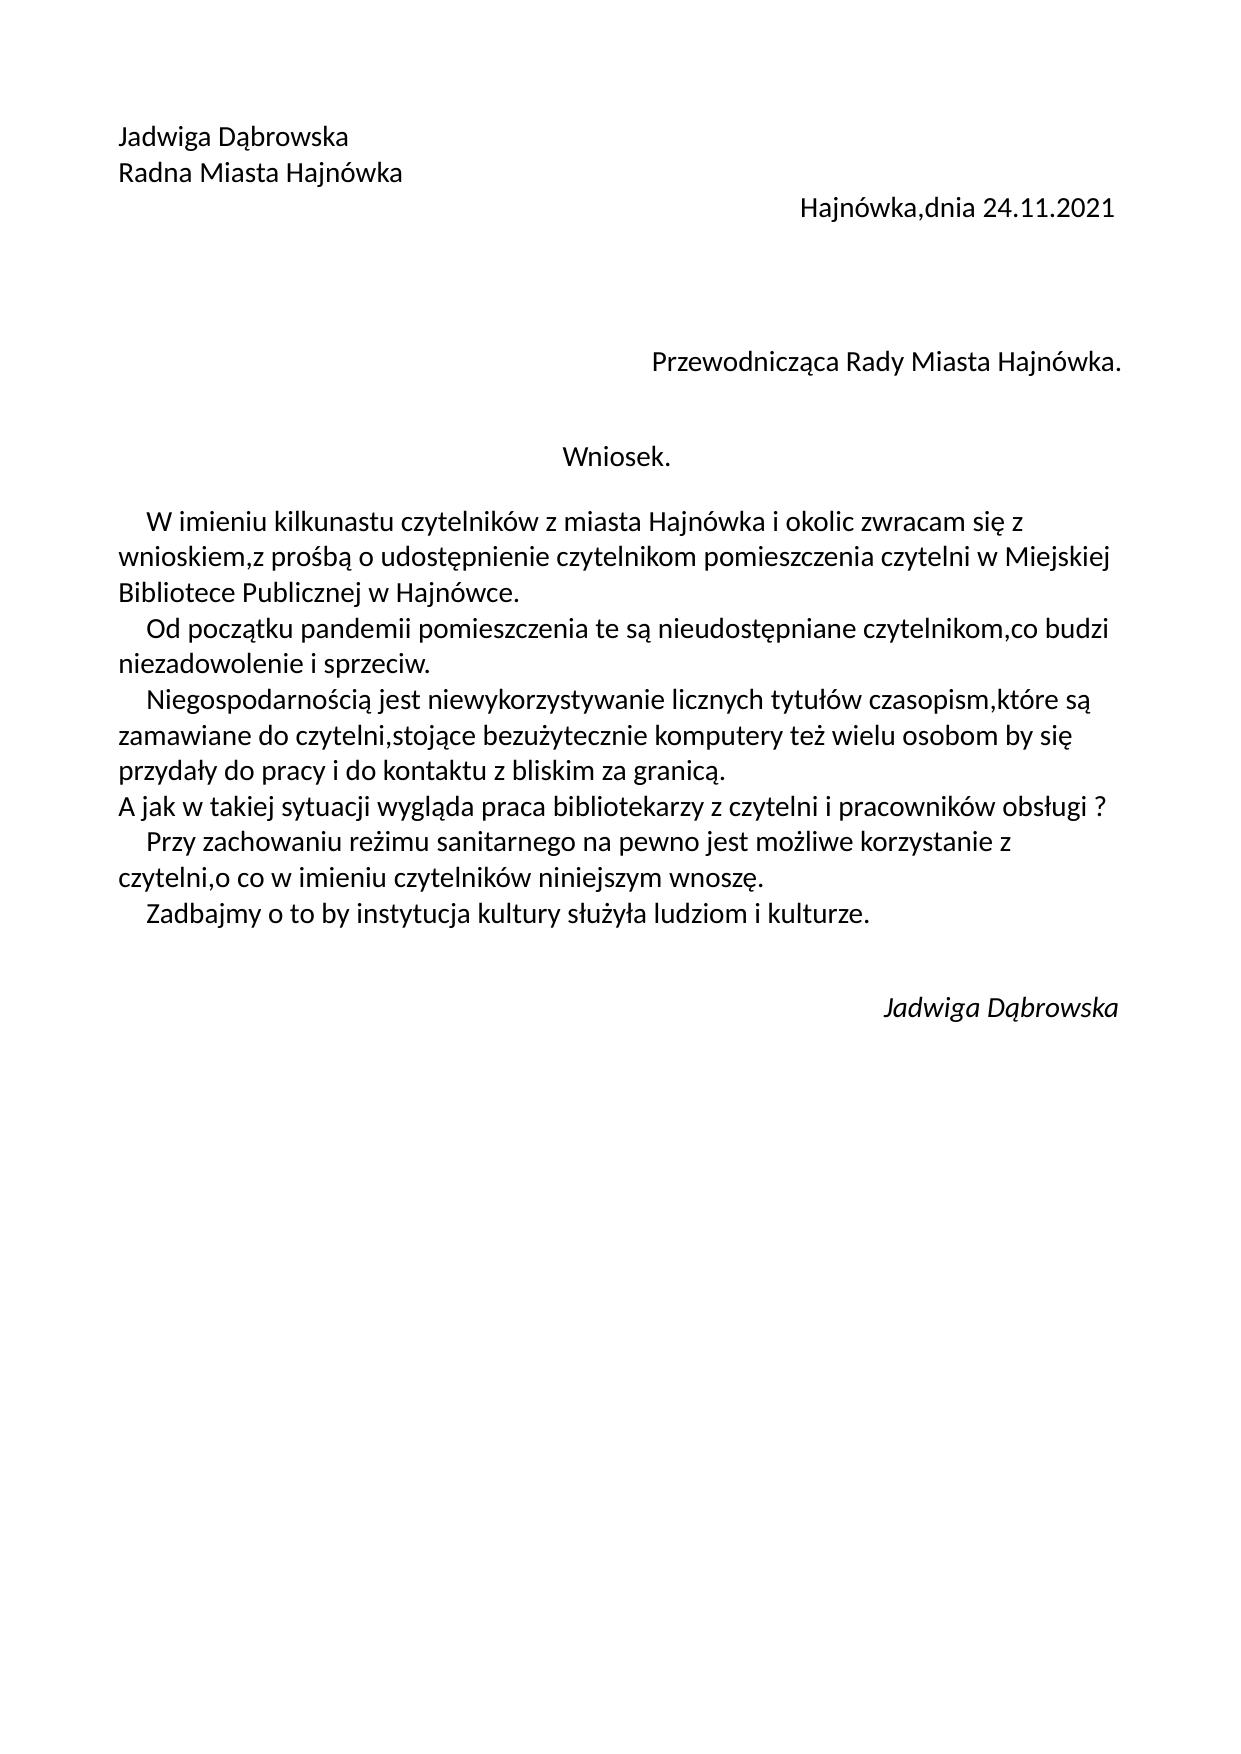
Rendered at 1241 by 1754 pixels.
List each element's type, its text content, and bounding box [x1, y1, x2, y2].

text Przy zachowaniu reżimu sanitarnego na pewno jest możliwe korzystanie z czytelni,o co w imieniu czytelników niniejszym wnoszę. [118, 823, 1122, 895]
text Hajnówka,dnia 24.11.2021 [118, 189, 1122, 225]
text Od początku pandemii pomieszczenia te są nieudostępniane czytelnikom,co budzi niezadowolenie i sprzeciw. [118, 610, 1122, 681]
text Zadbajmy o to by instytucja kultury służyła ludziom i kulturze. [118, 895, 1122, 930]
text A jak w takiej sytuacji wygląda praca bibliotekarzy z czytelni i pracowników obsługi ? [118, 788, 1122, 823]
text Niegospodarnością jest niewykorzystywanie licznych tytułów czasopism,które są zamawiane do czytelni,stojące bezużytecznie komputery też wielu osobom by się przydały do pracy i do kontaktu z bliskim za granicą. [118, 681, 1122, 788]
text Jadwiga Dąbrowska [118, 989, 1122, 1025]
text Radna Miasta Hajnówka [118, 154, 1122, 189]
text Jadwiga Dąbrowska [118, 118, 1122, 154]
text W imieniu kilkunastu czytelników z miasta Hajnówka i okolic zwracam się z wnioskiem,z prośbą o udostępnienie czytelnikom pomieszczenia czytelni w Miejskiej Bibliotece Publicznej w Hajnówce. [118, 503, 1122, 610]
text Przewodnicząca Rady Miasta Hajnówka. [118, 343, 1122, 379]
text Wniosek. [118, 438, 1122, 473]
